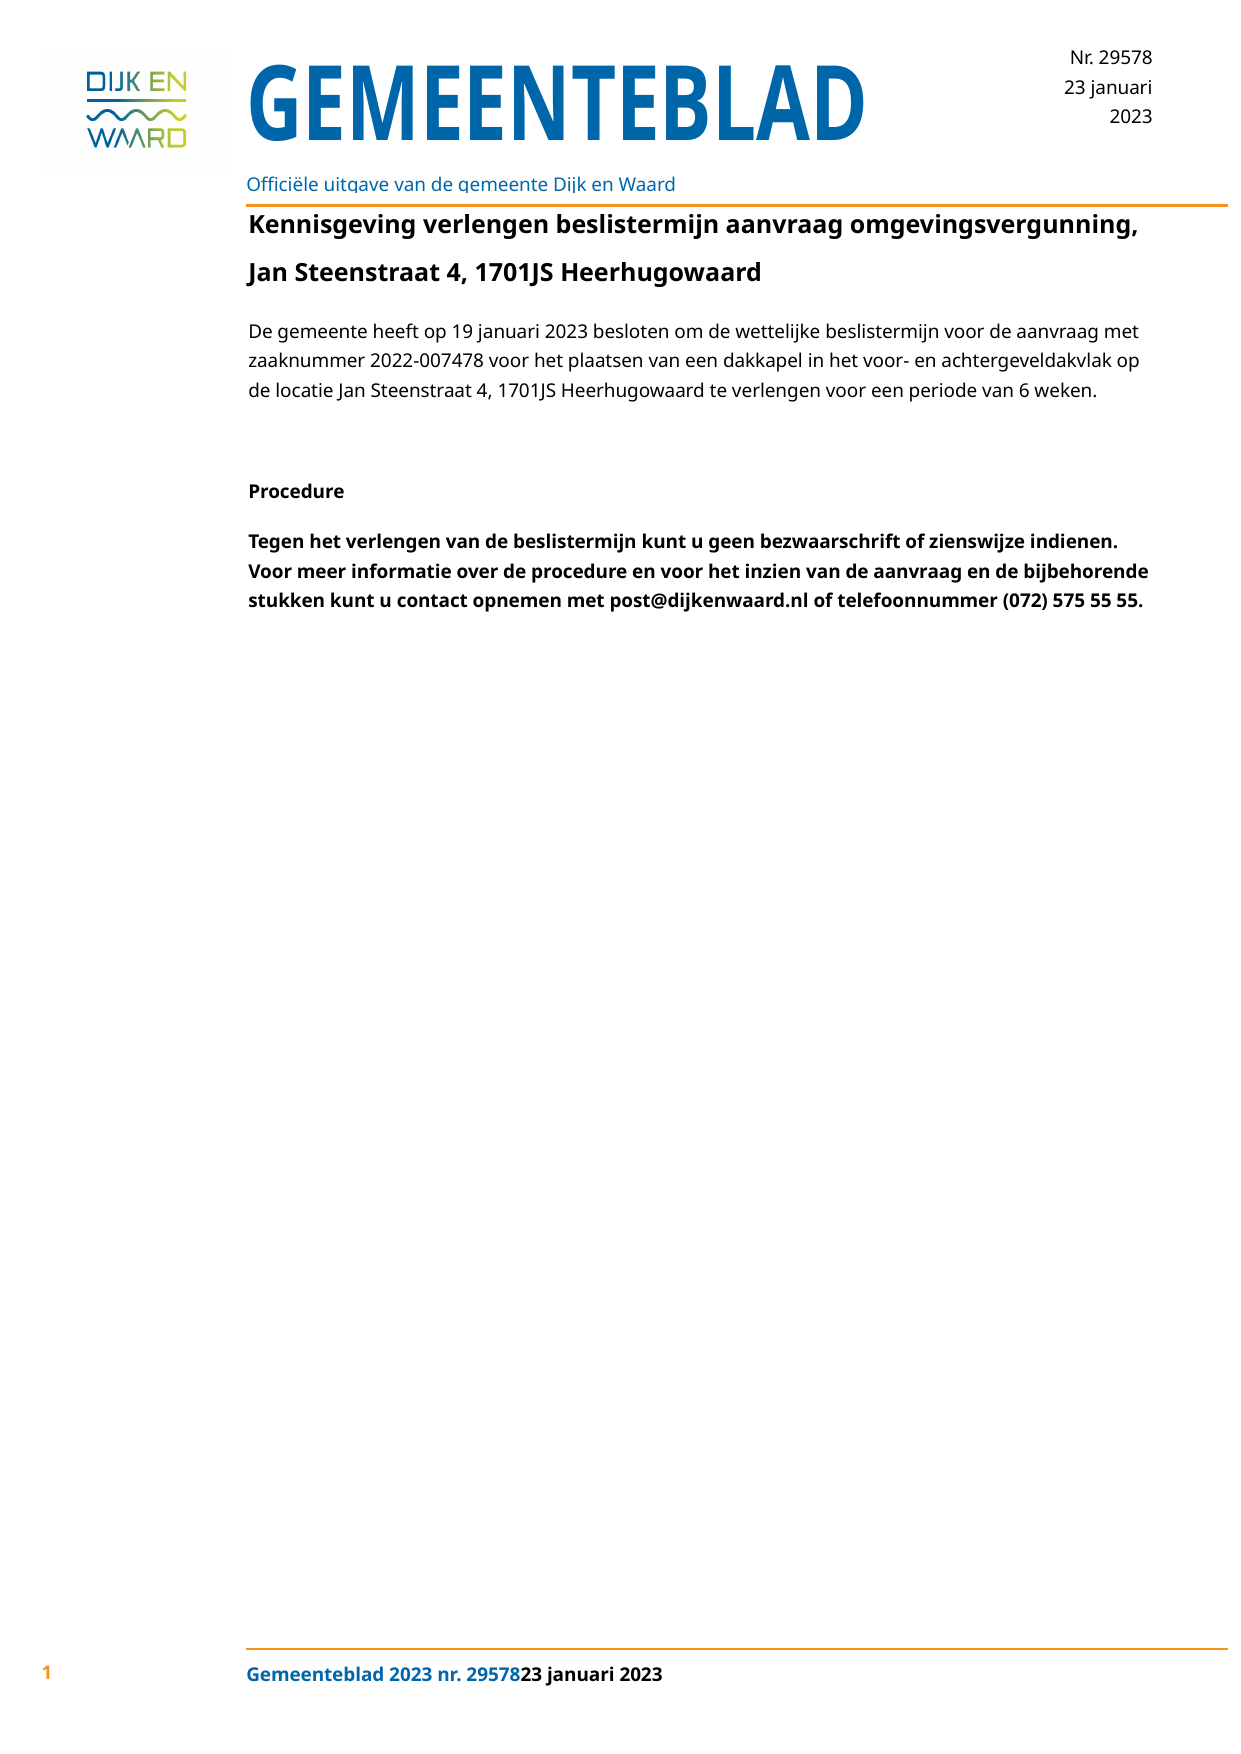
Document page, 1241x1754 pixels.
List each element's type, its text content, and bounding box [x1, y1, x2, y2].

text Tegen het verlengen van de beslistermijn kunt u geen bezwaarschrift of zienswijze indienen. Voor meer informatie over de procedure en voor het inzien van de aanvraag en de bijbehorende stukken kunt u contact opnemen met post@dijkenwaard.nl of telefoonnummer (072) 575 55 55. [248, 528, 1152, 613]
text De gemeente heeft op 19 januari 2023 besloten om de wettelijke beslistermijn voor de aanvraag met zaaknummer 2022-007478 voor het plaatsen van een dakkapel in het voor- en achtergeveldakvlak op de locatie Jan Steenstraat 4, 1701JS Heerhugowaard te verlengen voor een periode van 6 weken. [248, 318, 1152, 403]
text Procedure [248, 478, 1152, 504]
picture [41, 47, 231, 172]
text Kennisgeving verlengen beslistermijn aanvraag omgevingsvergunning, Jan Steenstraat 4, 1701JS Heerhugowaard [248, 207, 1152, 288]
